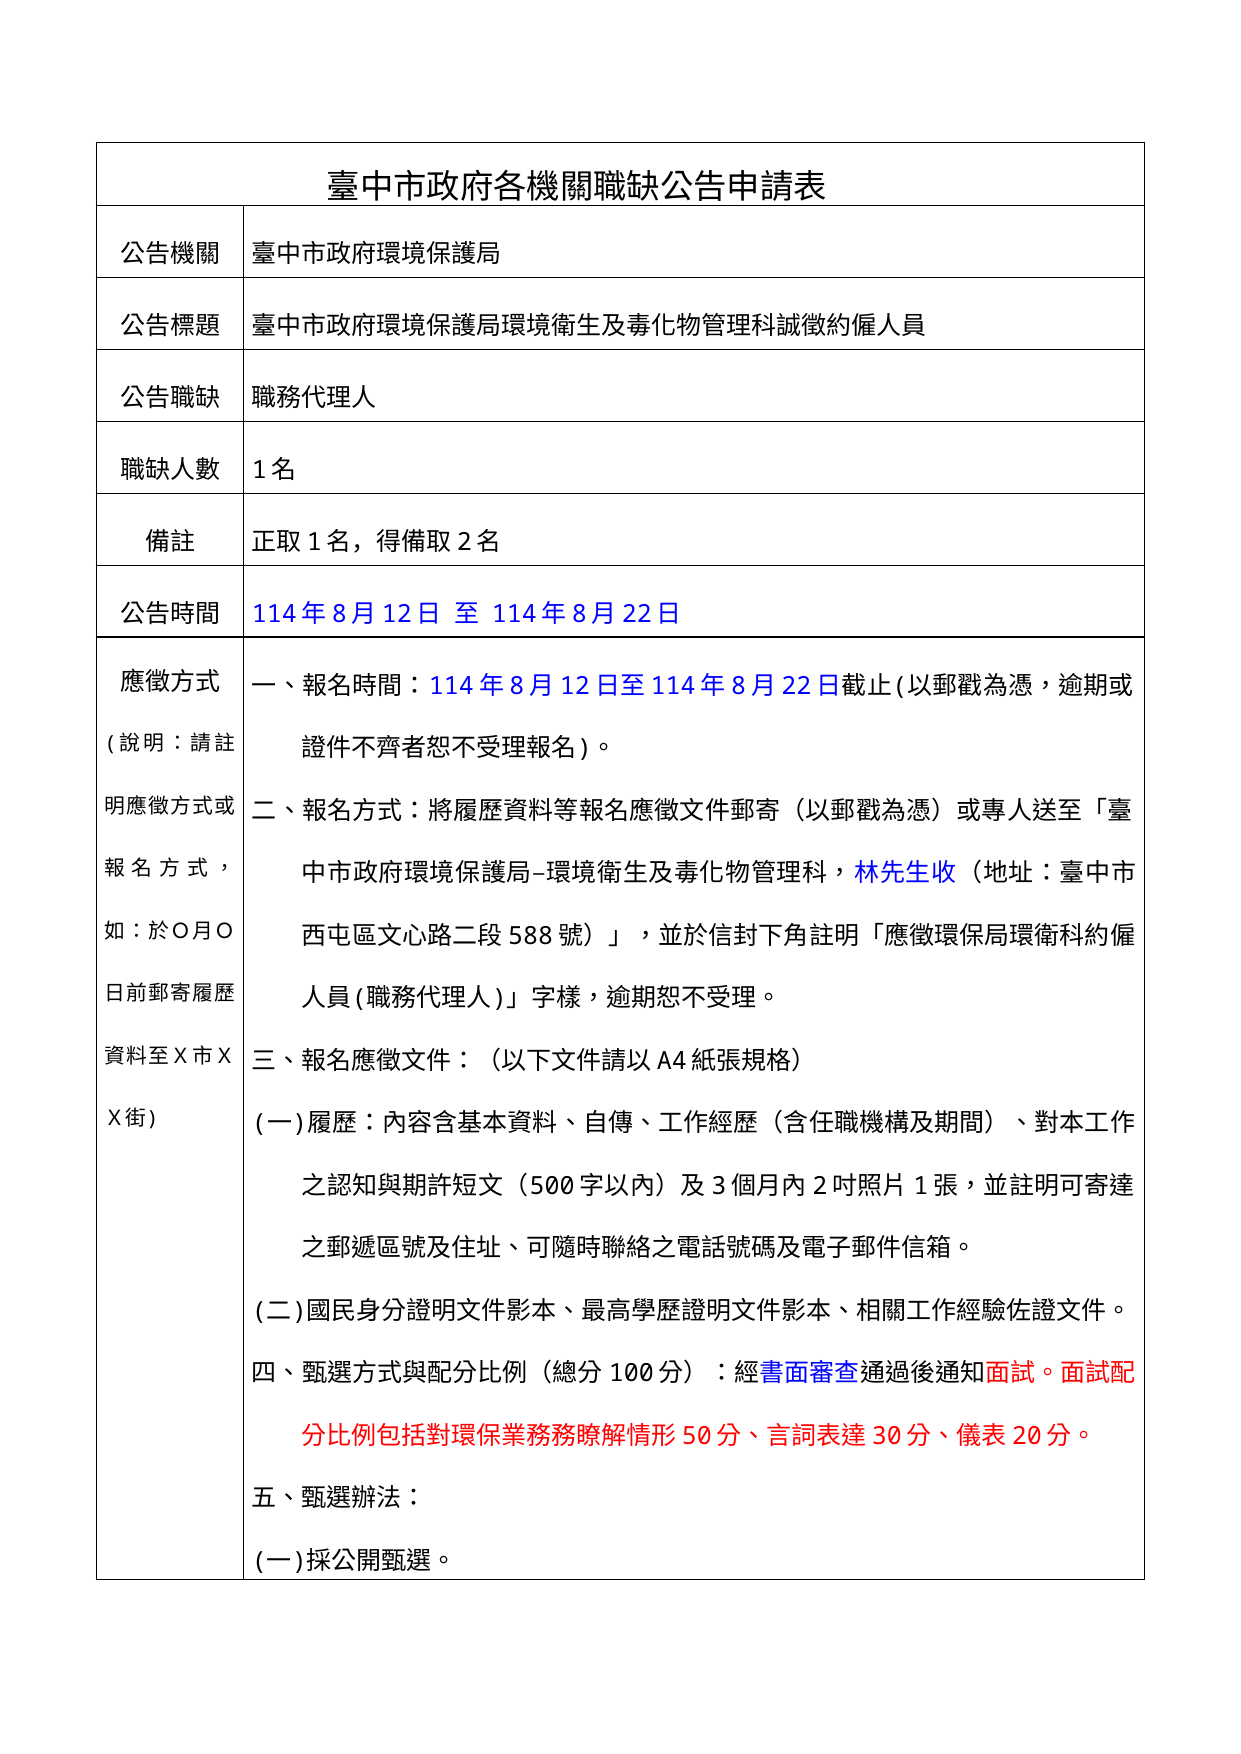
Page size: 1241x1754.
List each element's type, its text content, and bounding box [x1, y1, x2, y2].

table_cell 備註 [97, 494, 243, 564]
table_header 臺中市政府各機關職缺公告申請表 [97, 143, 1144, 205]
table_cell 職務代理人 [244, 350, 1144, 421]
table_cell 1名 [244, 422, 1144, 493]
table_cell 公告機關 [97, 206, 243, 277]
table_cell 114年8月12日 至 114年8月22日 [244, 566, 1144, 636]
table_cell 公告標題 [97, 278, 243, 349]
table_cell 臺中市政府環境保護局 [244, 206, 1144, 277]
table_cell 公告職缺 [97, 350, 243, 421]
table_cell 職缺人數 [97, 422, 243, 493]
table_cell 正取1名，得備取2名 [244, 494, 1144, 564]
table_cell 臺中市政府環境保護局環境衛生及毒化物管理科誠徵約僱人員 [244, 278, 1144, 349]
table_cell 應徵方式 (說明：請註明應徵方式或報名方式，如：於Ｏ月Ｏ日前郵寄履歷資料至Ｘ市ＸＸ街) [97, 638, 243, 1579]
table_cell 一、報名時間：114年8月12日至114年8月22日截止(以郵戳為憑，逾期或證件不齊者恕不受理報名)。 二、報名方式：將履歷資料等報名應徵文件郵寄（以郵戳為憑）或專人送至「臺中市政府環境保護局–環境衛生及毒化物管理科，林先生收（地址：臺中市西屯區文心路二段588號）」，並於信封下角註明「應徵環保局環衛科約僱人員(職務代理人)」字樣，逾期恕不受理。 三、報名應徵文件：（以下文件請以A4紙張規格） (一)履歷：內容含基本資料、自傳、工作經歷（含任職機構及期間）、對本工作之認知與期許短文（500字以內）及3個月內2吋照片1張，並註明可寄達之郵遞區號及住址、可隨時聯絡之電話號碼及電子郵件信箱。 (二)國民身分證明文件影本、最高學歷證明文件影本、相關工作經驗佐證文件。 四、甄選方式與配分比例（總分100分）：經書面審查通過後通知面試。面試配分比例包括對環保業務務瞭解情形50分、言詞表達30分、儀表20分。 五、甄選辦法： (一)採公開甄選。 [244, 638, 1144, 1579]
table_cell 公告時間 [97, 566, 243, 636]
